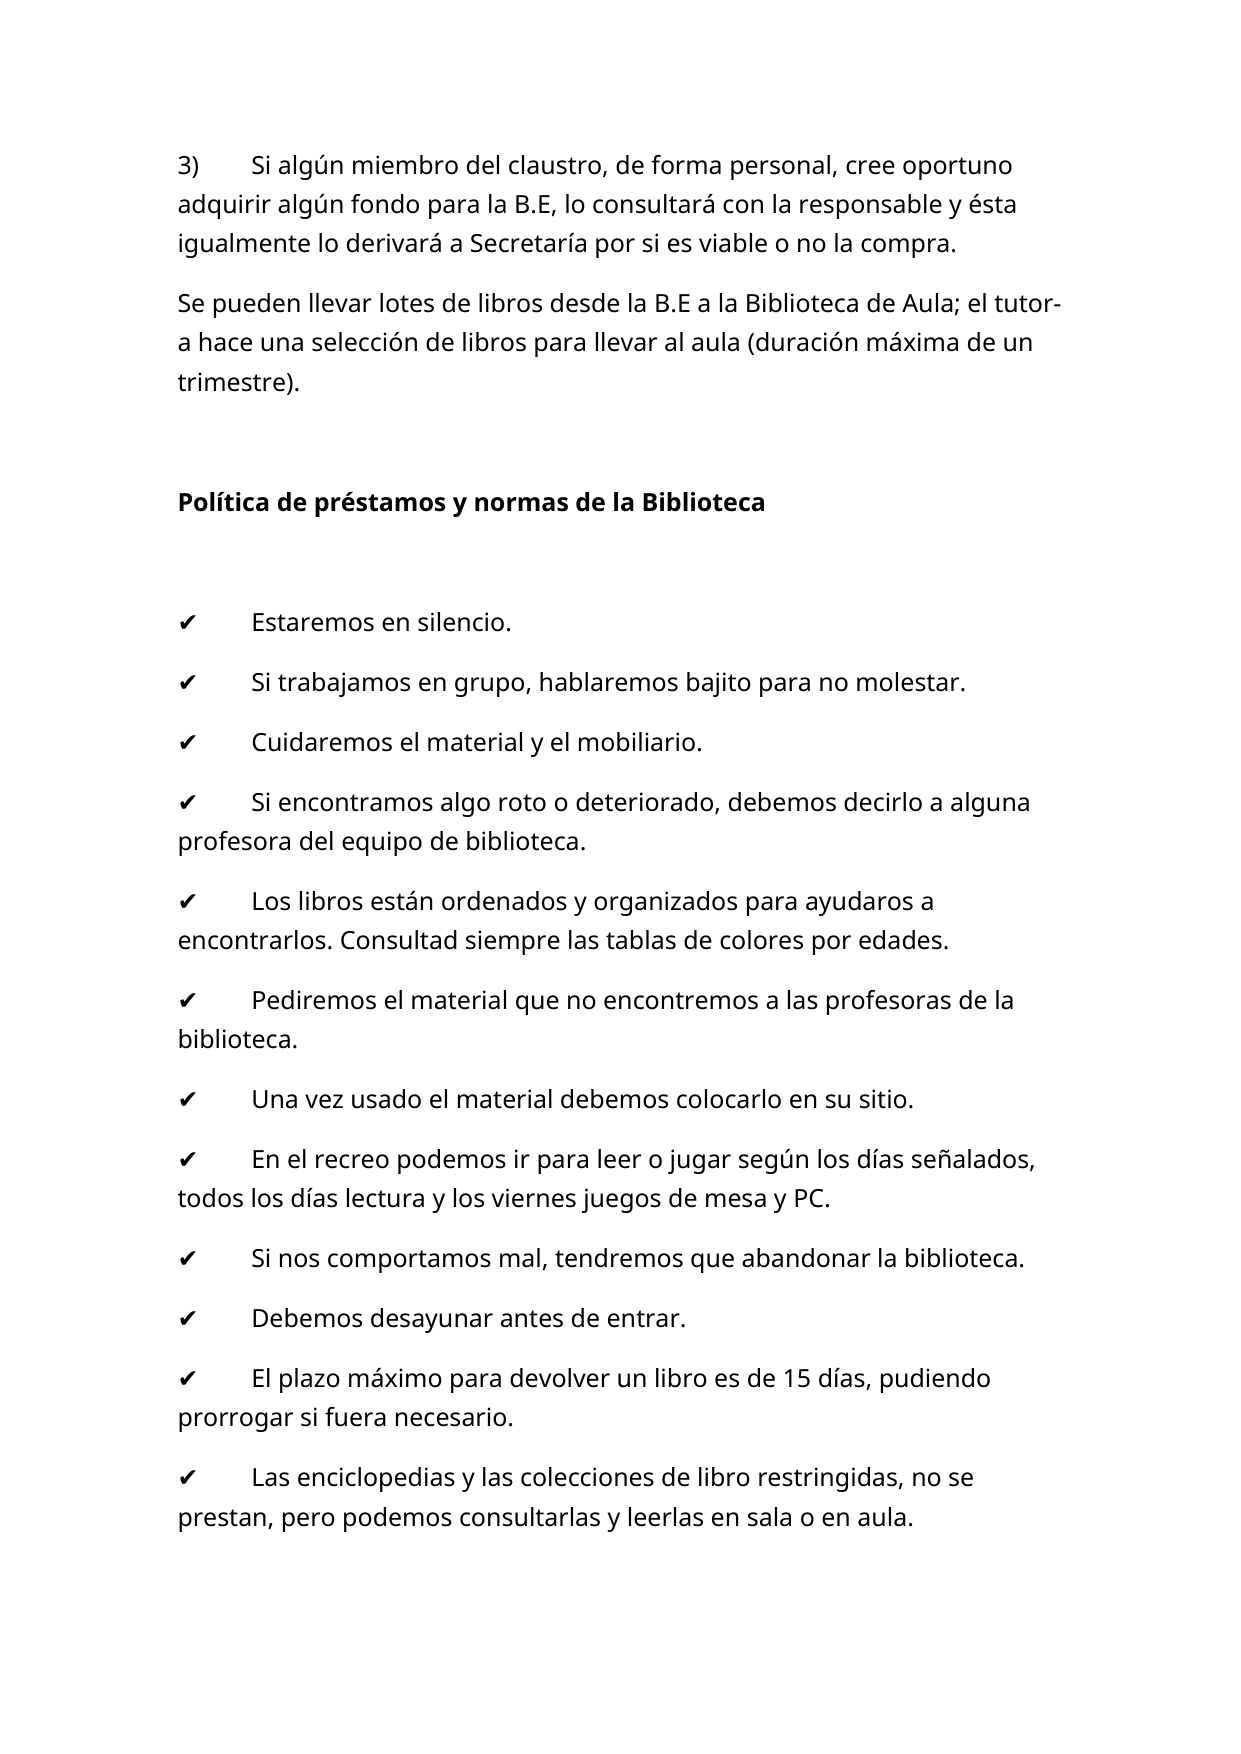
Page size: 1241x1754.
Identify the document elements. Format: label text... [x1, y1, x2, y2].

text ✔ Las enciclopedias y las colecciones de libro restringidas, no se prestan, pero podemos consultarlas y leerlas en sala o en aula. [177, 1460, 1063, 1533]
text 3) Si algún miembro del claustro, de forma personal, cree oportuno adquirir algún fondo para la B.E, lo consultará con la responsable y ésta igualmente lo derivará a Secretaría por si es viable o no la compra. [177, 148, 1063, 260]
text ✔ Si nos comportamos mal, tendremos que abandonar la biblioteca. [177, 1241, 1063, 1275]
text Se pueden llevar lotes de libros desde la B.E a la Biblioteca de Aula; el tutor-a hace una selección de libros para llevar al aula (duración máxima de un trimestre). [177, 286, 1063, 398]
text ✔ Debemos desayunar antes de entrar. [177, 1301, 1063, 1335]
text ✔ Los libros están ordenados y organizados para ayudaros a encontrarlos. Consultad siempre las tablas de colores por edades. [177, 883, 1063, 957]
text ✔ Estaremos en silencio. [177, 604, 1063, 638]
text ✔ En el recreo podemos ir para leer o jugar según los días señalados, todos los días lectura y los viernes juegos de mesa y PC. [177, 1142, 1063, 1215]
text ✔ Si trabajamos en grupo, hablaremos bajito para no molestar. [177, 664, 1063, 698]
text ✔ El plazo máximo para devolver un libro es de 15 días, pudiendo prorrogar si fuera necesario. [177, 1361, 1063, 1434]
text ✔ Una vez usado el material debemos colocarlo en su sitio. [177, 1082, 1063, 1116]
text Política de préstamos y normas de la Biblioteca [177, 484, 1063, 518]
text ✔ Si encontramos algo roto o deteriorado, debemos decirlo a alguna profesora del equipo de biblioteca. [177, 784, 1063, 857]
text ✔ Pediremos el material que no encontremos a las profesoras de la biblioteca. [177, 983, 1063, 1056]
text ✔ Cuidaremos el material y el mobiliario. [177, 724, 1063, 758]
